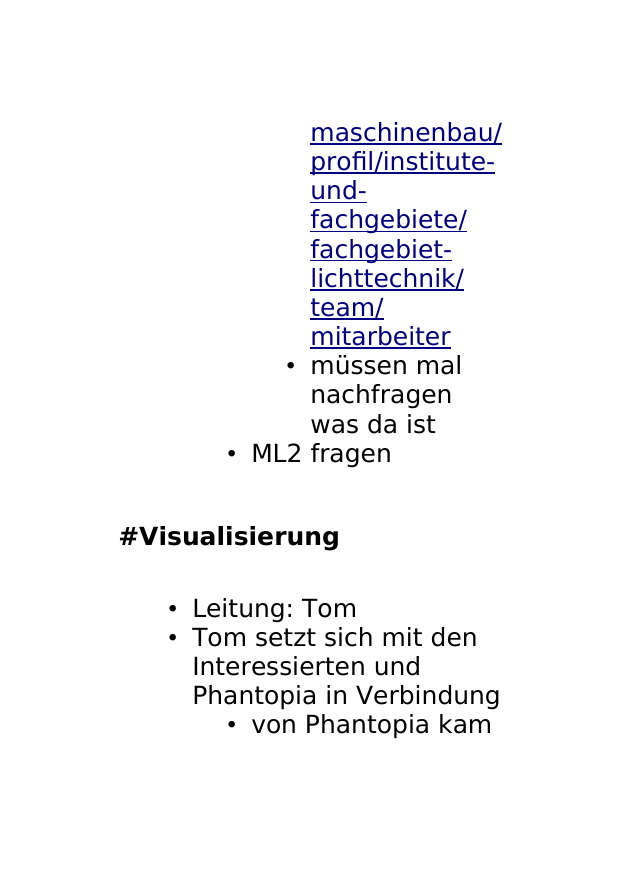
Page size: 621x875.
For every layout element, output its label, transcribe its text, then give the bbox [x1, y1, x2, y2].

list von Phantopia kam [236, 710, 502, 739]
list ML2 fragen [236, 439, 502, 468]
list maschinenbau/profil/institute-und-fachgebiete/fachgebiet-lichttechnik/team/mitarbeiter [295, 118, 502, 351]
list Tom setzt sich mit den Interessierten und Phantopia in Verbindung [177, 623, 502, 710]
subtitle #Visualisierung [118, 523, 502, 552]
list müssen mal nachfragen was da ist [295, 351, 502, 439]
list Leitung: Tom [177, 594, 502, 623]
